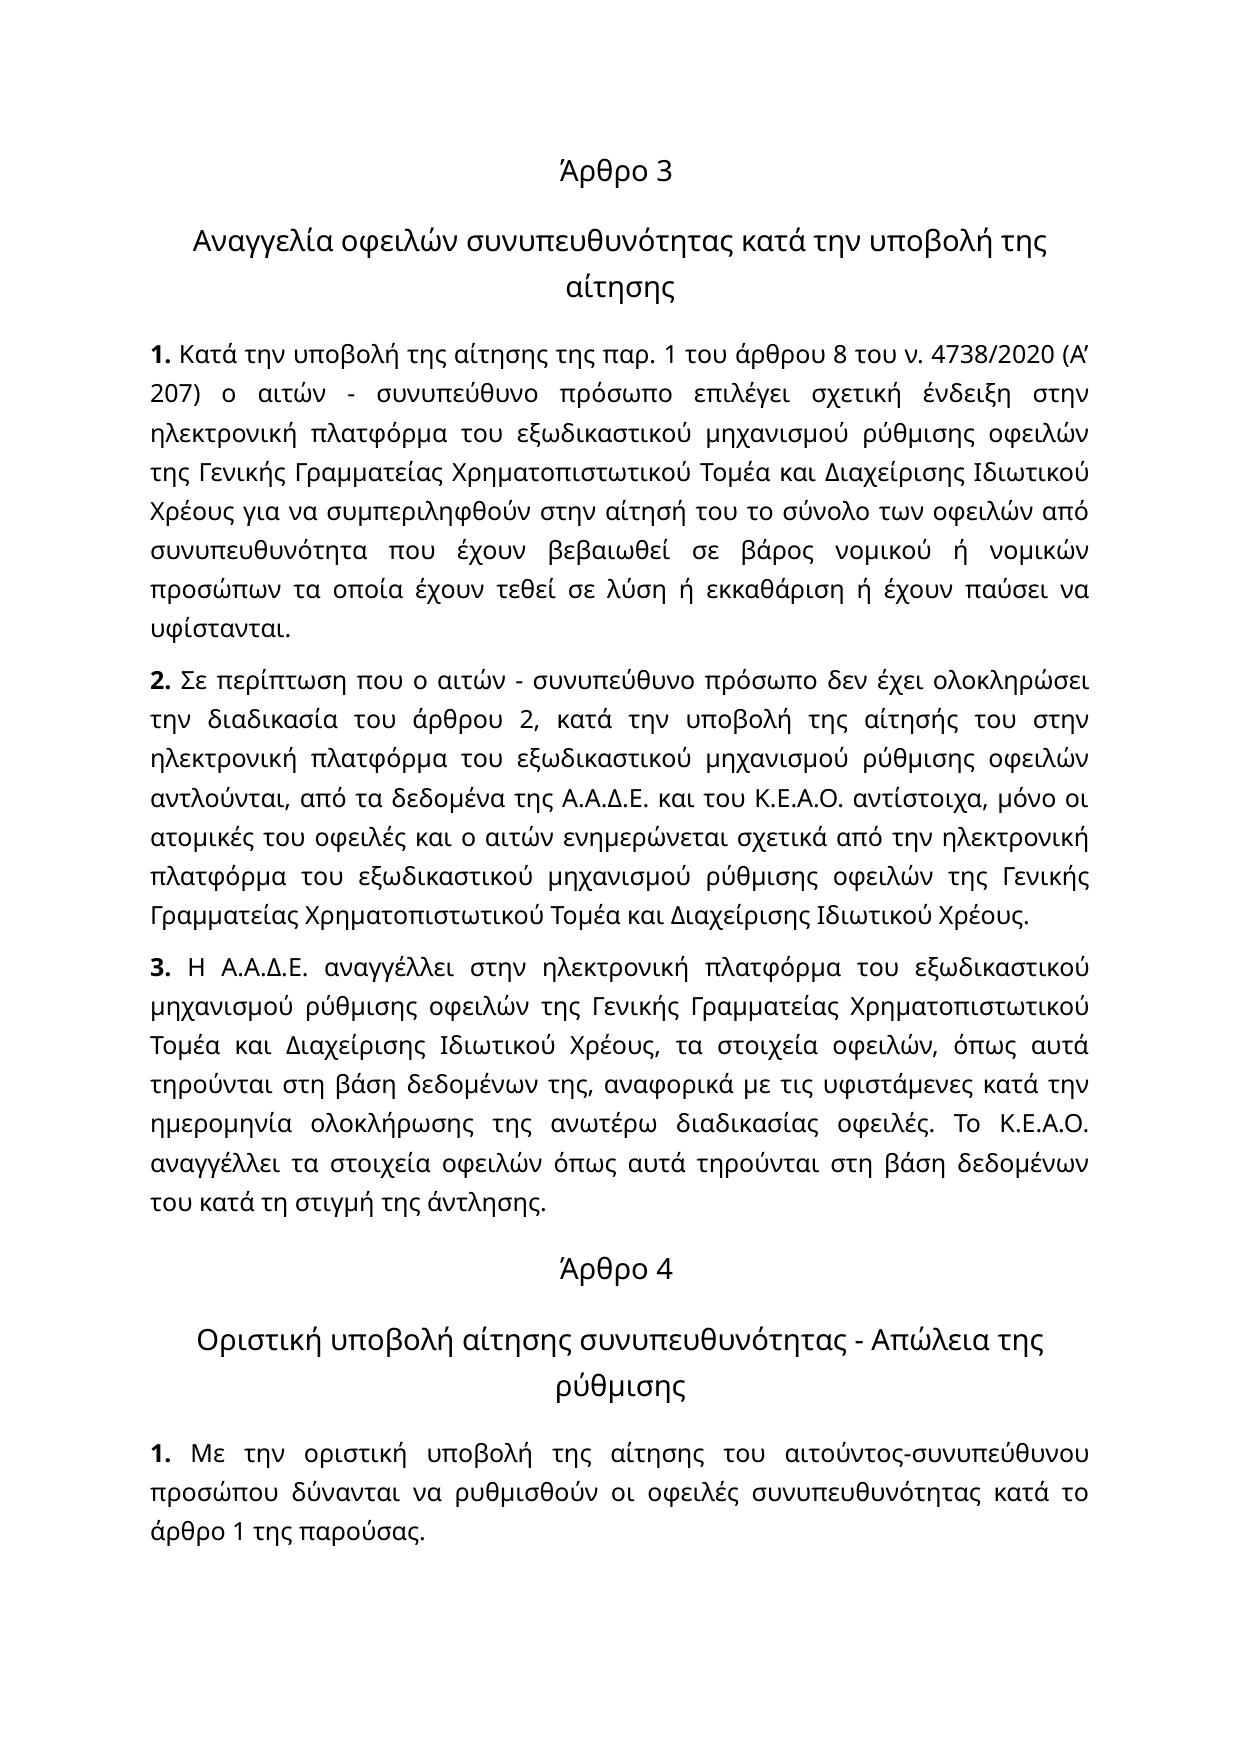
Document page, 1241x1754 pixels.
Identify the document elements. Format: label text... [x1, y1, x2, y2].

text 1. Κατά την υποβολή της αίτησης της παρ. 1 του άρθρου 8 του ν. 4738/2020 (Α’ 207) ο αιτών - συνυπεύθυνο πρόσωπο επιλέγει σχετική ένδειξη στην ηλεκτρονική πλατφόρμα του εξωδικαστικού μηχανισμού ρύθμισης οφειλών της Γενικής Γραμματείας Χρηματοπιστωτικού Τομέα και Διαχείρισης Ιδιωτικού Χρέους για να συμπεριληφθούν στην αίτησή του το σύνολο των οφειλών από συνυπευθυνότητα που έχουν βεβαιωθεί σε βάρος νομικού ή νομικών προσώπων τα οποία έχουν τεθεί σε λύση ή εκκαθάριση ή έχουν παύσει να υφίστανται. [150, 337, 1090, 645]
text 3. Η Α.Α.Δ.Ε. αναγγέλλει στην ηλεκτρονική πλατφόρμα του εξωδικαστικού μηχανισμού ρύθμισης οφειλών της Γενικής Γραμματείας Χρηματοπιστωτικού Τομέα και Διαχείρισης Ιδιωτικού Χρέους, τα στοιχεία οφειλών, όπως αυτά τηρούνται στη βάση δεδομένων της, αναφορικά με τις υφιστάμενες κατά την ημερομηνία ολοκλήρωσης της ανωτέρω διαδικασίας οφειλές. Το Κ.Ε.Α.Ο. αναγγέλλει τα στοιχεία οφειλών όπως αυτά τηρούνται στη βάση δεδομένων του κατά τη στιγμή της άντλησης. [150, 949, 1090, 1218]
text 2. Σε περίπτωση που ο αιτών - συνυπεύθυνο πρόσωπο δεν έχει ολοκληρώσει την διαδικασία του άρθρου 2, κατά την υποβολή της αίτησής του στην ηλεκτρονική πλατφόρμα του εξωδικαστικού μηχανισμού ρύθμισης οφειλών αντλούνται, από τα δεδομένα της Α.Α.Δ.Ε. και του Κ.Ε.Α.Ο. αντίστοιχα, μόνο οι ατομικές του οφειλές και ο αιτών ενημερώνεται σχετικά από την ηλεκτρονική πλατφόρμα του εξωδικαστικού μηχανισμού ρύθμισης οφειλών της Γενικής Γραμματείας Χρηματοπιστωτικού Τομέα και Διαχείρισης Ιδιωτικού Χρέους. [150, 663, 1090, 932]
subtitle Αναγγελία οφειλών συνυπευθυνότητας κατά την υποβολή της αίτησης [150, 221, 1090, 306]
subtitle Οριστική υποβολή αίτησης συνυπευθυνότητας - Απώλεια της ρύθμισης [150, 1319, 1090, 1404]
text 1. Με την οριστική υποβολή της αίτησης του αιτούντος-συνυπεύθυνου προσώπου δύνανται να ρυθμισθούν οι οφειλές συνυπευθυνότητας κατά το άρθρο 1 της παρούσας. [150, 1435, 1090, 1548]
subtitle Άρθρο 3 [150, 150, 1090, 190]
subtitle Άρθρο 4 [150, 1248, 1090, 1288]
